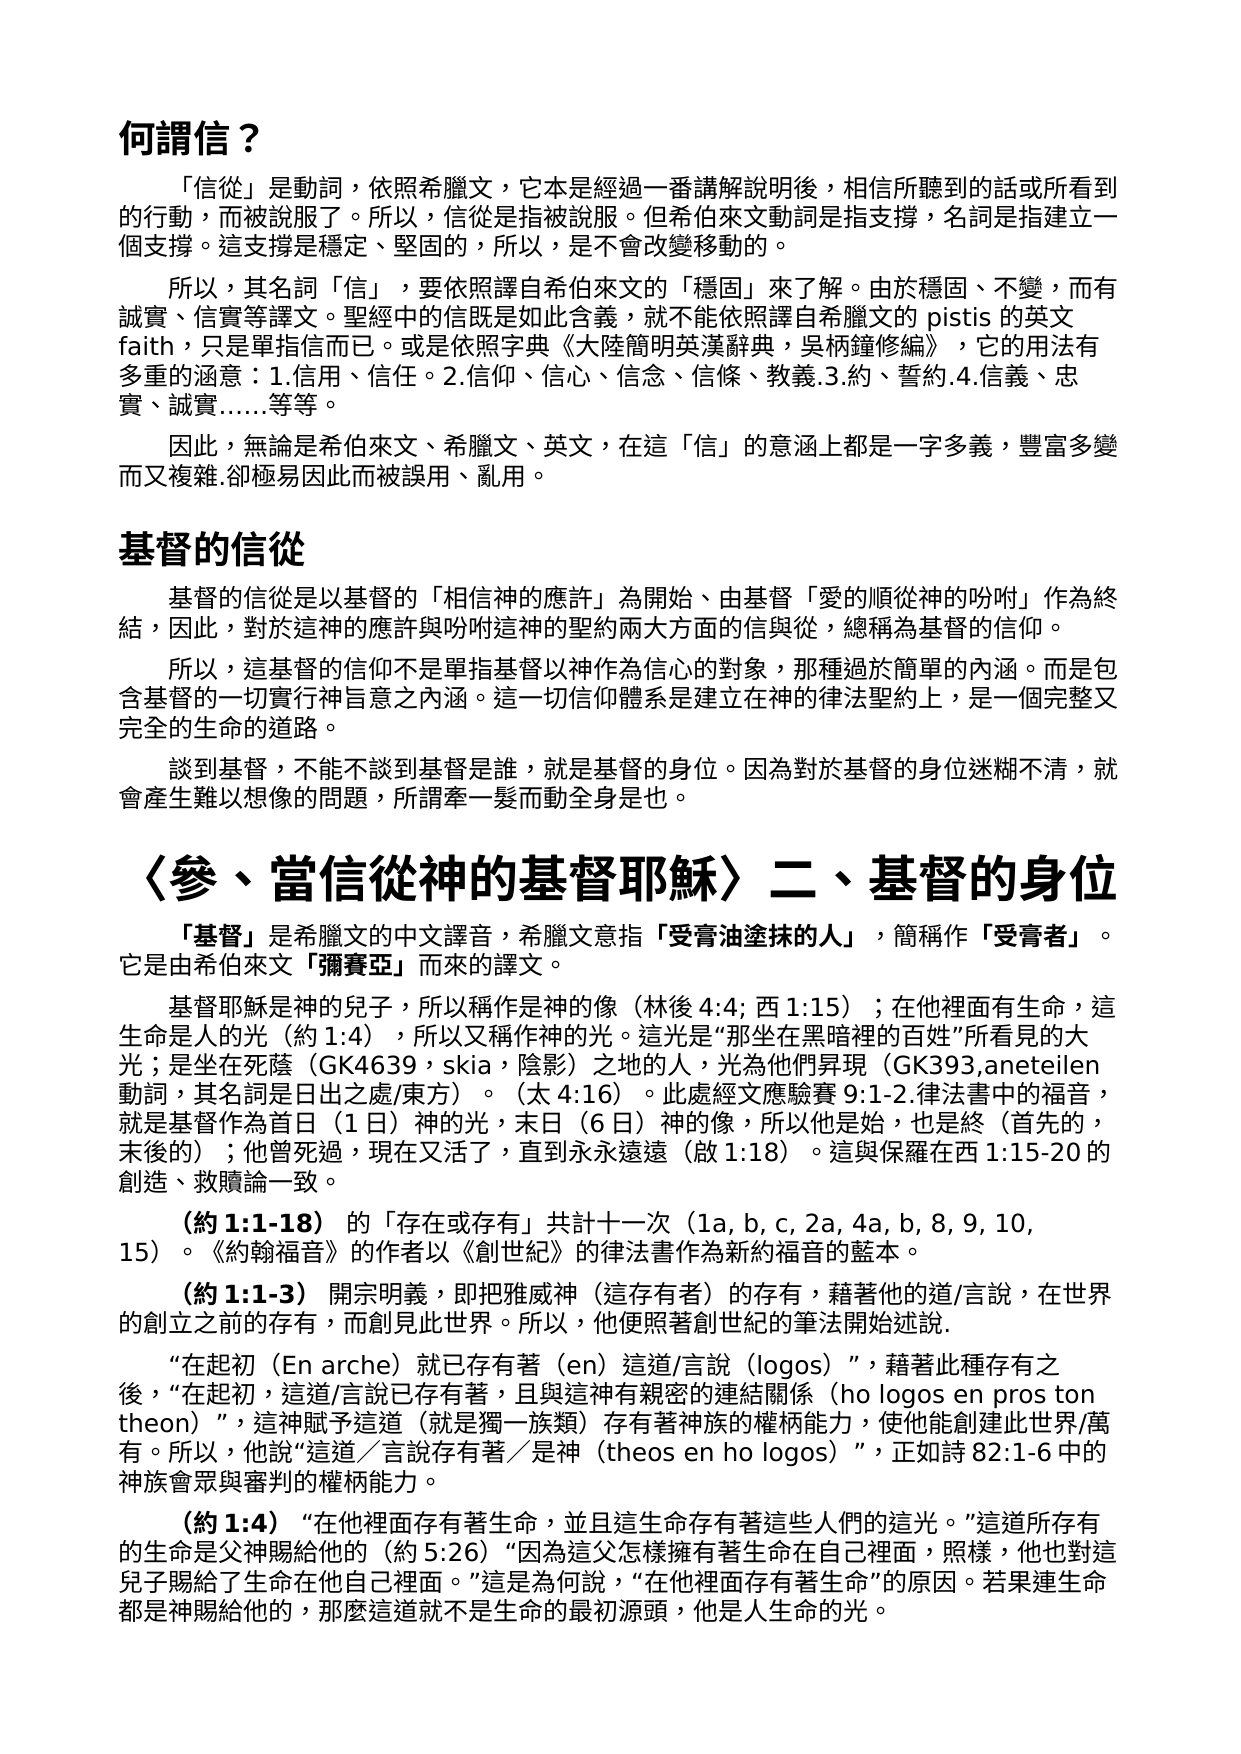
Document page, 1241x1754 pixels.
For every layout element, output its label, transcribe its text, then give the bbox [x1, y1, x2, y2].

text （約1:1-3） 開宗明義，即把雅威神（這存有者）的存有，藉著他的道/言說，在世界的創立之前的存有，而創見此世界。所以，他便照著創世紀的筆法開始述說. [118, 1280, 1122, 1339]
text 「基督」是希臘文的中文譯音，希臘文意指「受膏油塗抹的人」，簡稱作「受膏者」。它是由希伯來文「彌賽亞」而來的譯文。 [118, 922, 1122, 980]
text 所以，其名詞「信」，要依照譯自希伯來文的「穩固」來了解。由於穩固、不變，而有誠實、信實等譯文。聖經中的信既是如此含義，就不能依照譯自希臘文的 pistis 的英文 faith，只是單指信而已。或是依照字典《大陸簡明英漢辭典，吳柄鐘修編》，它的用法有多重的涵意：1.信用、信任。2.信仰、信心、信念、信條、教義.3.約、誓約.4.信義、忠實、誠實……等等。 [118, 274, 1122, 420]
subtitle 〈參、當信從神的基督耶穌〉二、基督的身位 [118, 851, 1122, 909]
subtitle 何謂信？ [118, 118, 1122, 162]
text 談到基督，不能不談到基督是誰，就是基督的身位。因為對於基督的身位迷糊不清，就會產生難以想像的問題，所謂牽一髮而動全身是也。 [118, 755, 1122, 814]
text 「信從」是動詞，依照希臘文，它本是經過一番講解說明後，相信所聽到的話或所看到的行動，而被說服了。所以，信從是指被說服。但希伯來文動詞是指支撐，名詞是指建立一個支撐。這支撐是穩定、堅固的，所以，是不會改變移動的。 [118, 174, 1122, 262]
text 基督耶穌是神的兒子，所以稱作是神的像（林後4:4; 西1:15）；在他裡面有生命，這生命是人的光（約1:4），所以又稱作神的光。這光是“那坐在黑暗裡的百姓”所看見的大光；是坐在死蔭（GK4639，skia，陰影）之地的人，光為他們昇現（GK393,aneteilen動詞，其名詞是日出之處/東方）。（太4:16）。此處經文應驗賽9:1-2.律法書中的福音，就是基督作為首日（1日）神的光，末日（6日）神的像，所以他是始，也是終（首先的，末後的）；他曾死過，現在又活了，直到永永遠遠（啟1:18）。這與保羅在西1:15-20的創造、救贖論一致。 [118, 993, 1122, 1197]
text 因此，無論是希伯來文、希臘文、英文，在這「信」的意涵上都是一字多義，豐富多變而又複雜.卻極易因此而被誤用、亂用。 [118, 433, 1122, 491]
text （約1:4） “在他裡面存有著生命，並且這生命存有著這些人們的這光。”這道所存有的生命是父神賜給他的（約5:26）“因為這父怎樣擁有著生命在自己裡面，照樣，他也對這兒子賜給了生命在他自己裡面。”這是為何說，“在他裡面存有著生命”的原因。若果連生命都是神賜給他的，那麼這道就不是生命的最初源頭，他是人生命的光。 [118, 1509, 1122, 1626]
text “在起初（En arche）就已存有著（en）這道/言說（logos）”，藉著此種存有之後，“在起初，這道/言說已存有著，且與這神有親密的連結關係（ho logos en pros ton theon）”，這神賦予這道（就是獨一族類）存有著神族的權柄能力，使他能創建此世界/萬有。所以，他說“這道／言說存有著／是神（theos en ho logos）”，正如詩82:1-6中的神族會眾與審判的權柄能力。 [118, 1351, 1122, 1497]
text 所以，這基督的信仰不是單指基督以神作為信心的對象，那種過於簡單的內涵。而是包含基督的一切實行神旨意之內涵。這一切信仰體系是建立在神的律法聖約上，是一個完整又完全的生命的道路。 [118, 655, 1122, 743]
subtitle 基督的信從 [118, 528, 1122, 572]
text （約1:1-18） 的「存在或存有」共計十一次（1a, b, c, 2a, 4a, b, 8, 9, 10, 15）。《約翰福音》的作者以《創世紀》的律法書作為新約福音的藍本。 [118, 1209, 1122, 1268]
text 基督的信從是以基督的「相信神的應許」為開始、由基督「愛的順從神的吩咐」作為終結，因此，對於這神的應許與吩咐這神的聖約兩大方面的信與從，總稱為基督的信仰。 [118, 584, 1122, 643]
